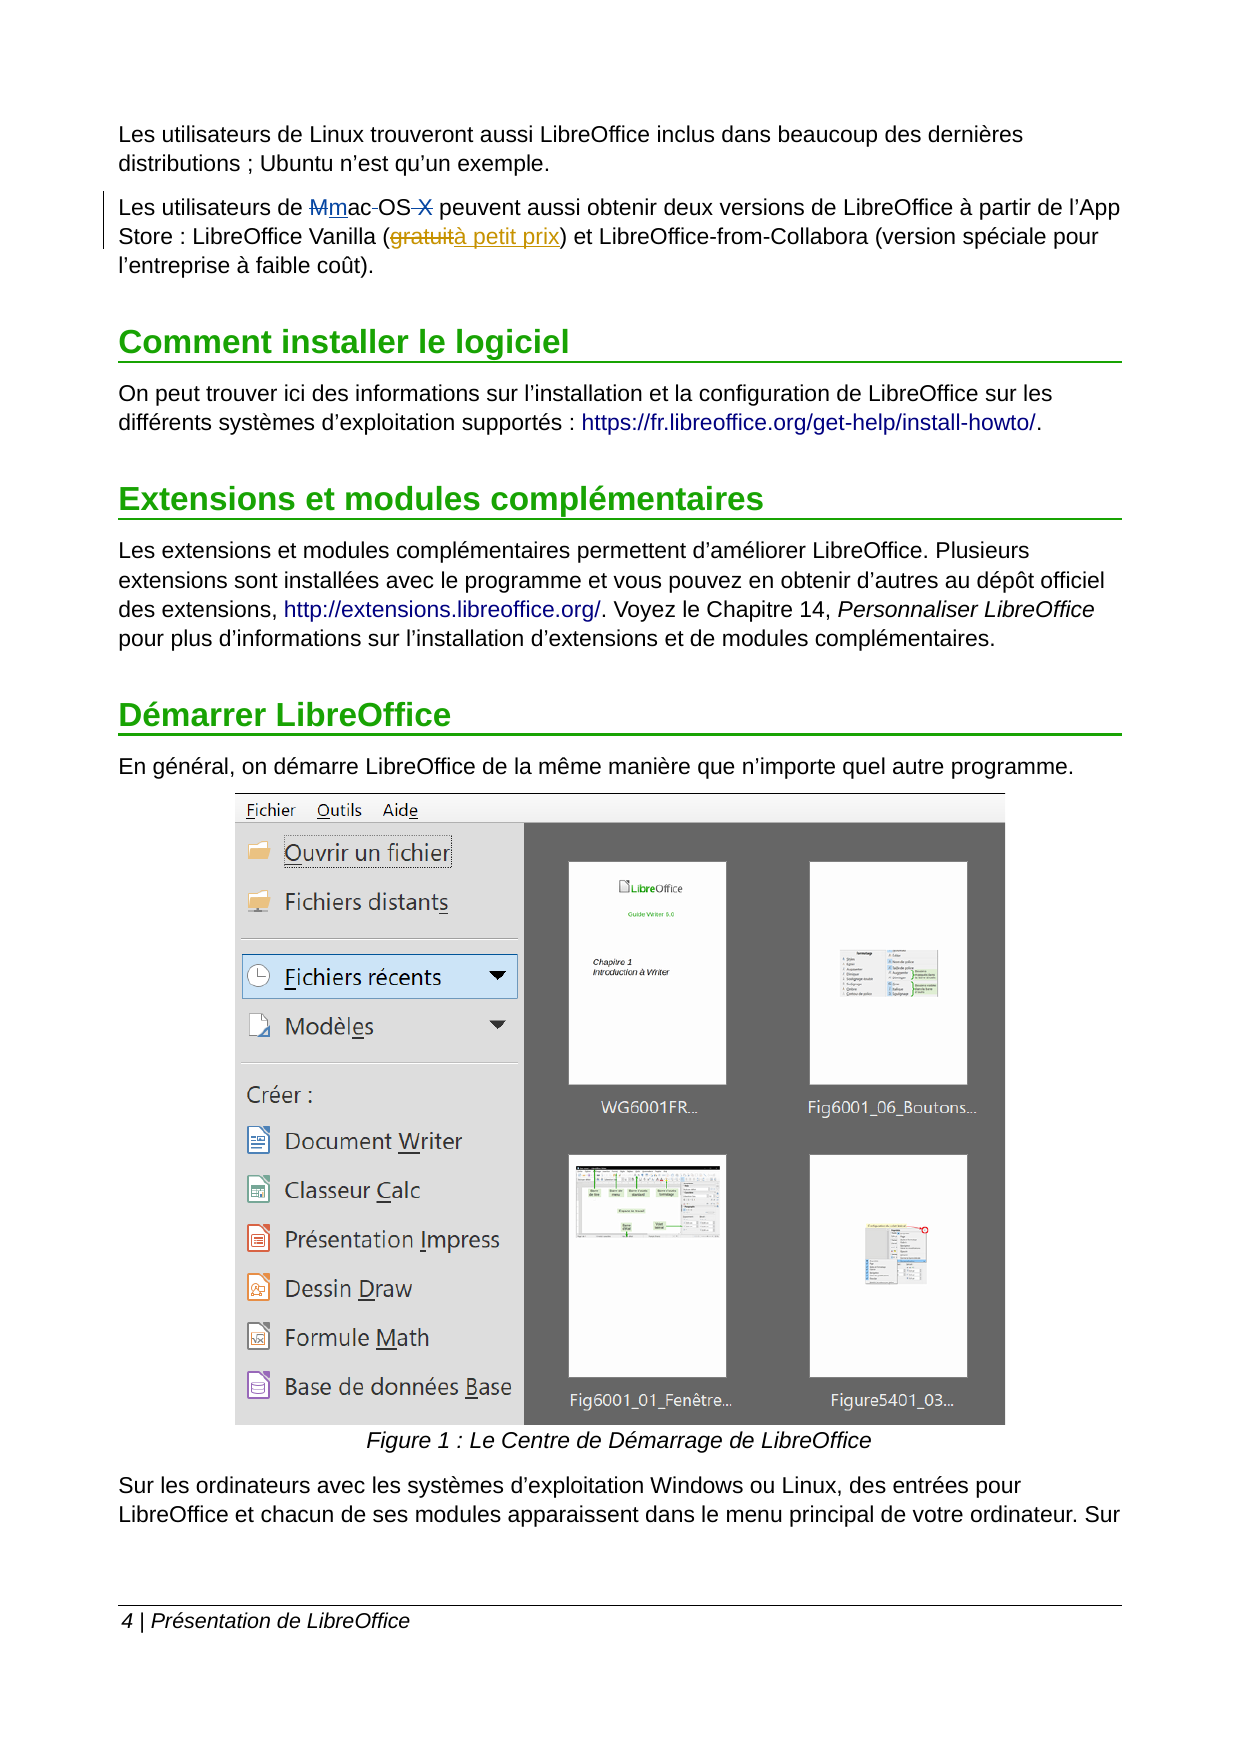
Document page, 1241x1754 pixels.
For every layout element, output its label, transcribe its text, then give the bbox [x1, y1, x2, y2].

text Les extensions et modules complémentaires permettent d’améliorer LibreOffice. Plusieurs extensions sont installées avec le programme et vous pouvez en obtenir d’autres au dépôt officiel des extensions, http://extensions.libreoffice.org/. Voyez le Chapitre 14, Personnaliser LibreOffice pour plus d’informations sur l’installation d’extensions et de modules complémentaires. [118, 534, 1122, 651]
text Figure 1 : Le Centre de Démarrage de LibreOffice [118, 1424, 1122, 1454]
text En général, on démarre LibreOffice de la même manière que n’importe quel autre programme. [118, 750, 1122, 779]
subtitle Extensions et modules complémentaires [118, 479, 1122, 518]
text Les utilisateurs de Linux trouveront aussi LibreOffice inclus dans beaucoup des dernières distributions ; Ubuntu n’est qu’un exemple. [118, 118, 1122, 176]
subtitle Démarrer LibreOffice [118, 695, 1122, 733]
picture [235, 793, 1006, 1425]
text On peut trouver ici des informations sur l’installation et la configuration de LibreOffice sur les différents systèmes d’exploitation supportés : https://fr.libreoffice.org/get-help/install-howto/. [118, 377, 1122, 436]
subtitle Comment installer le logiciel [118, 322, 1122, 361]
text Sur les ordinateurs avec les systèmes d’exploitation Windows ou Linux, des entrées pour LibreOffice et chacun de ses modules apparaissent dans le menu principal de votre ordinateur. Sur [118, 1469, 1122, 1527]
text Les utilisateurs de macOS peuvent aussi obtenir deux versions de LibreOffice à partir de l’App Store : LibreOffice Vanilla (à petit prix) et LibreOffice-from-Collabora (version spéciale pour l’entreprise à faible coût). [118, 191, 1122, 278]
